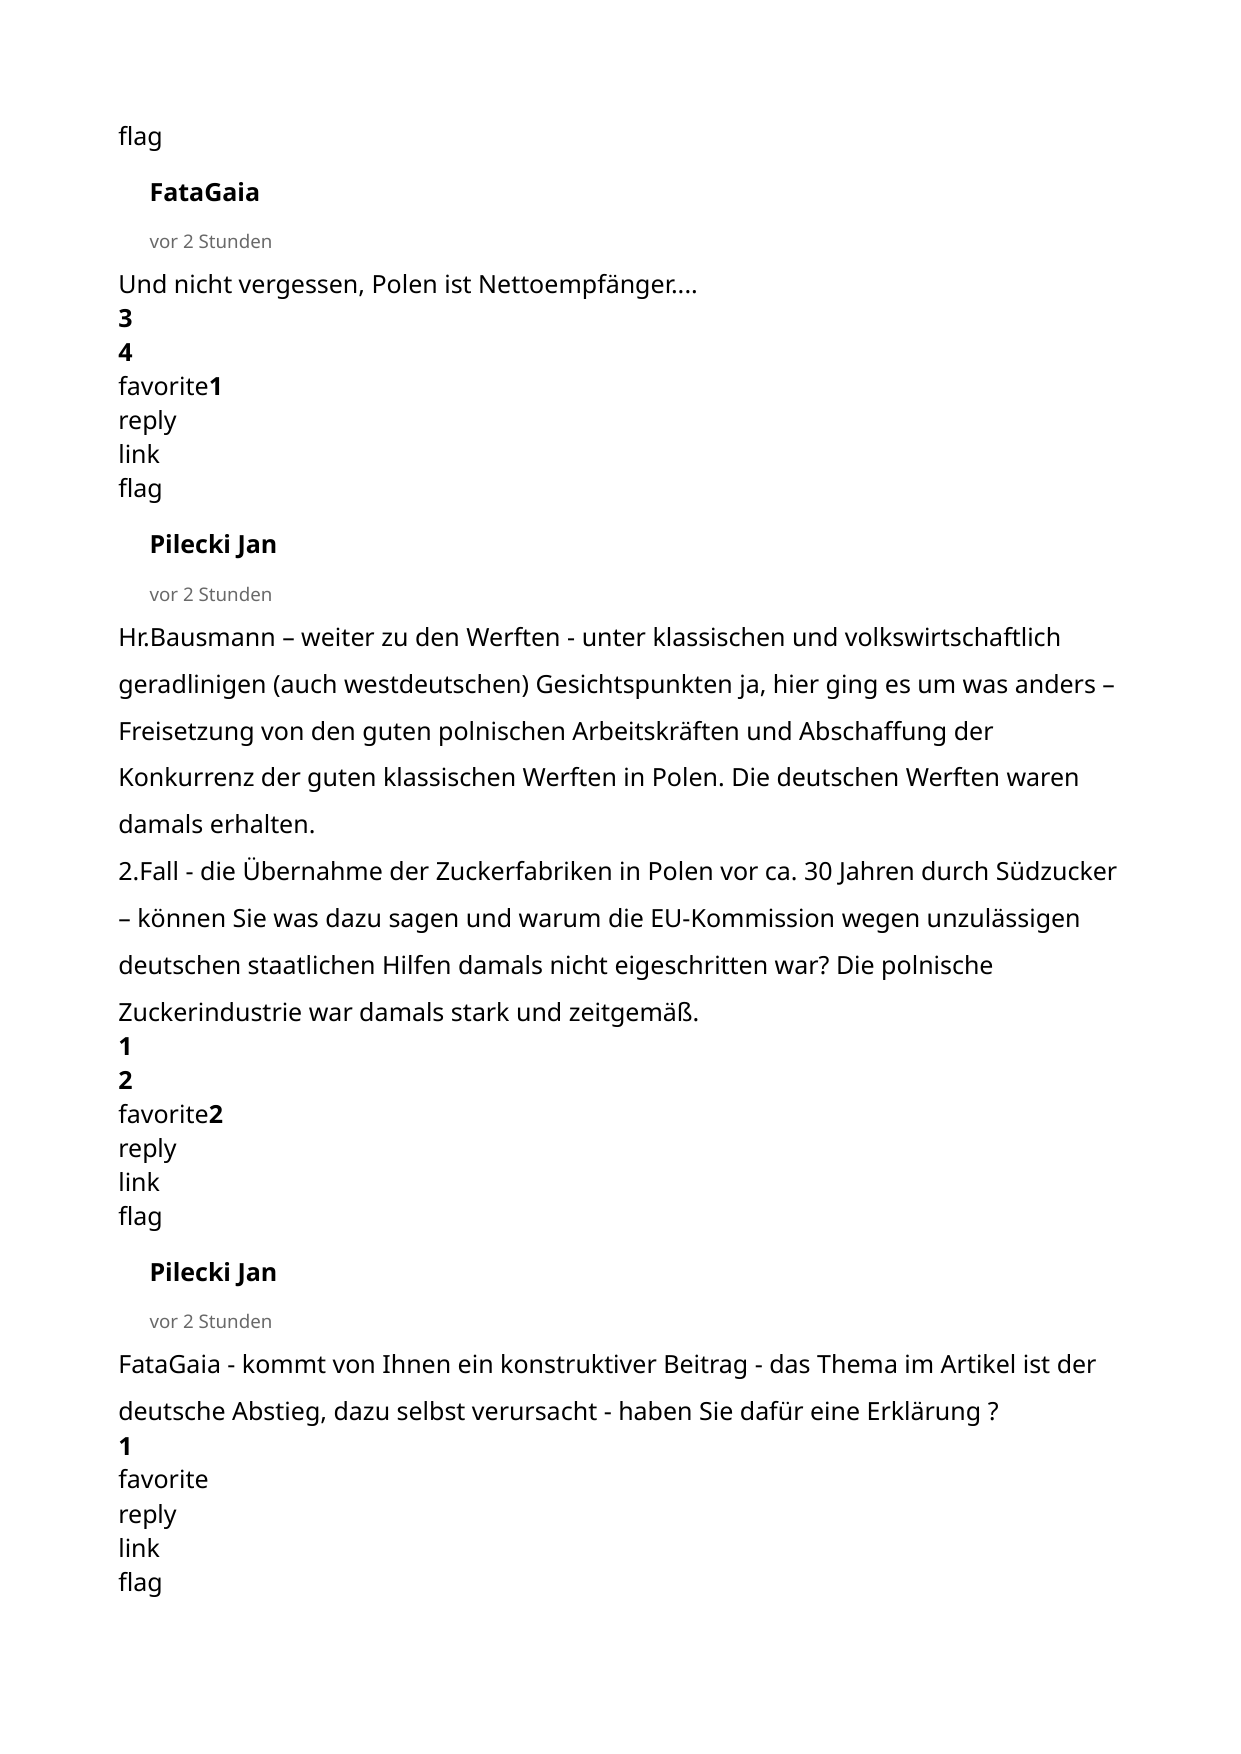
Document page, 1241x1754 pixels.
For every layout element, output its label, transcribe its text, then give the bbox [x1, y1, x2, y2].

text reply [118, 1496, 1122, 1530]
text reply [118, 1131, 1122, 1165]
text 1 [118, 1028, 1122, 1062]
text Pilecki Jan [149, 1248, 1114, 1289]
text 4 [118, 335, 1122, 369]
text reply [118, 403, 1122, 437]
text FataGaia - kommt von Ihnen ein konstruktiver Beitrag - das Thema im Artikel ist der deutsche Abstieg, dazu selbst verursacht - haben Sie dafür eine Erklärung ? [118, 1334, 1122, 1428]
text Pilecki Jan [149, 521, 1114, 561]
text link [118, 437, 1122, 471]
text flag [118, 1564, 1122, 1598]
text Und nicht vergessen, Polen ist Nettoempfänger.... [118, 254, 1122, 301]
text vor 2 Stunden [149, 577, 1122, 607]
text favorite1 [118, 369, 1122, 403]
text flag [118, 1199, 1122, 1233]
text favorite [118, 1462, 1122, 1496]
text FataGaia [149, 168, 1114, 208]
text link [118, 1165, 1122, 1199]
text flag [118, 118, 1122, 152]
text vor 2 Stunden [149, 1305, 1122, 1334]
text favorite2 [118, 1097, 1122, 1131]
text link [118, 1530, 1122, 1564]
text 1 [118, 1428, 1122, 1462]
text flag [118, 471, 1122, 505]
text 2 [118, 1062, 1122, 1097]
text 3 [118, 301, 1122, 335]
text vor 2 Stunden [149, 224, 1122, 254]
text Hr.Bausmann – weiter zu den Werften - unter klassischen und volkswirtschaftlich geradlinigen (auch westdeutschen) Gesichtspunkten ja, hier ging es um was anders – Freisetzung von den guten polnischen Arbeitskräften und Abschaffung der Konkurrenz der guten klassischen Werften in Polen. Die deutschen Werften waren damals erhalten. 2.Fall - die Übernahme der Zuckerfabriken in Polen vor ca. 30 Jahren durch Südzucker – können Sie was dazu sagen und warum die EU-Kommission wegen unzulässigen deutschen staatlichen Hilfen damals nicht eigeschritten war? Die polnische Zuckerindustrie war damals stark und zeitgemäß. [118, 607, 1122, 1028]
